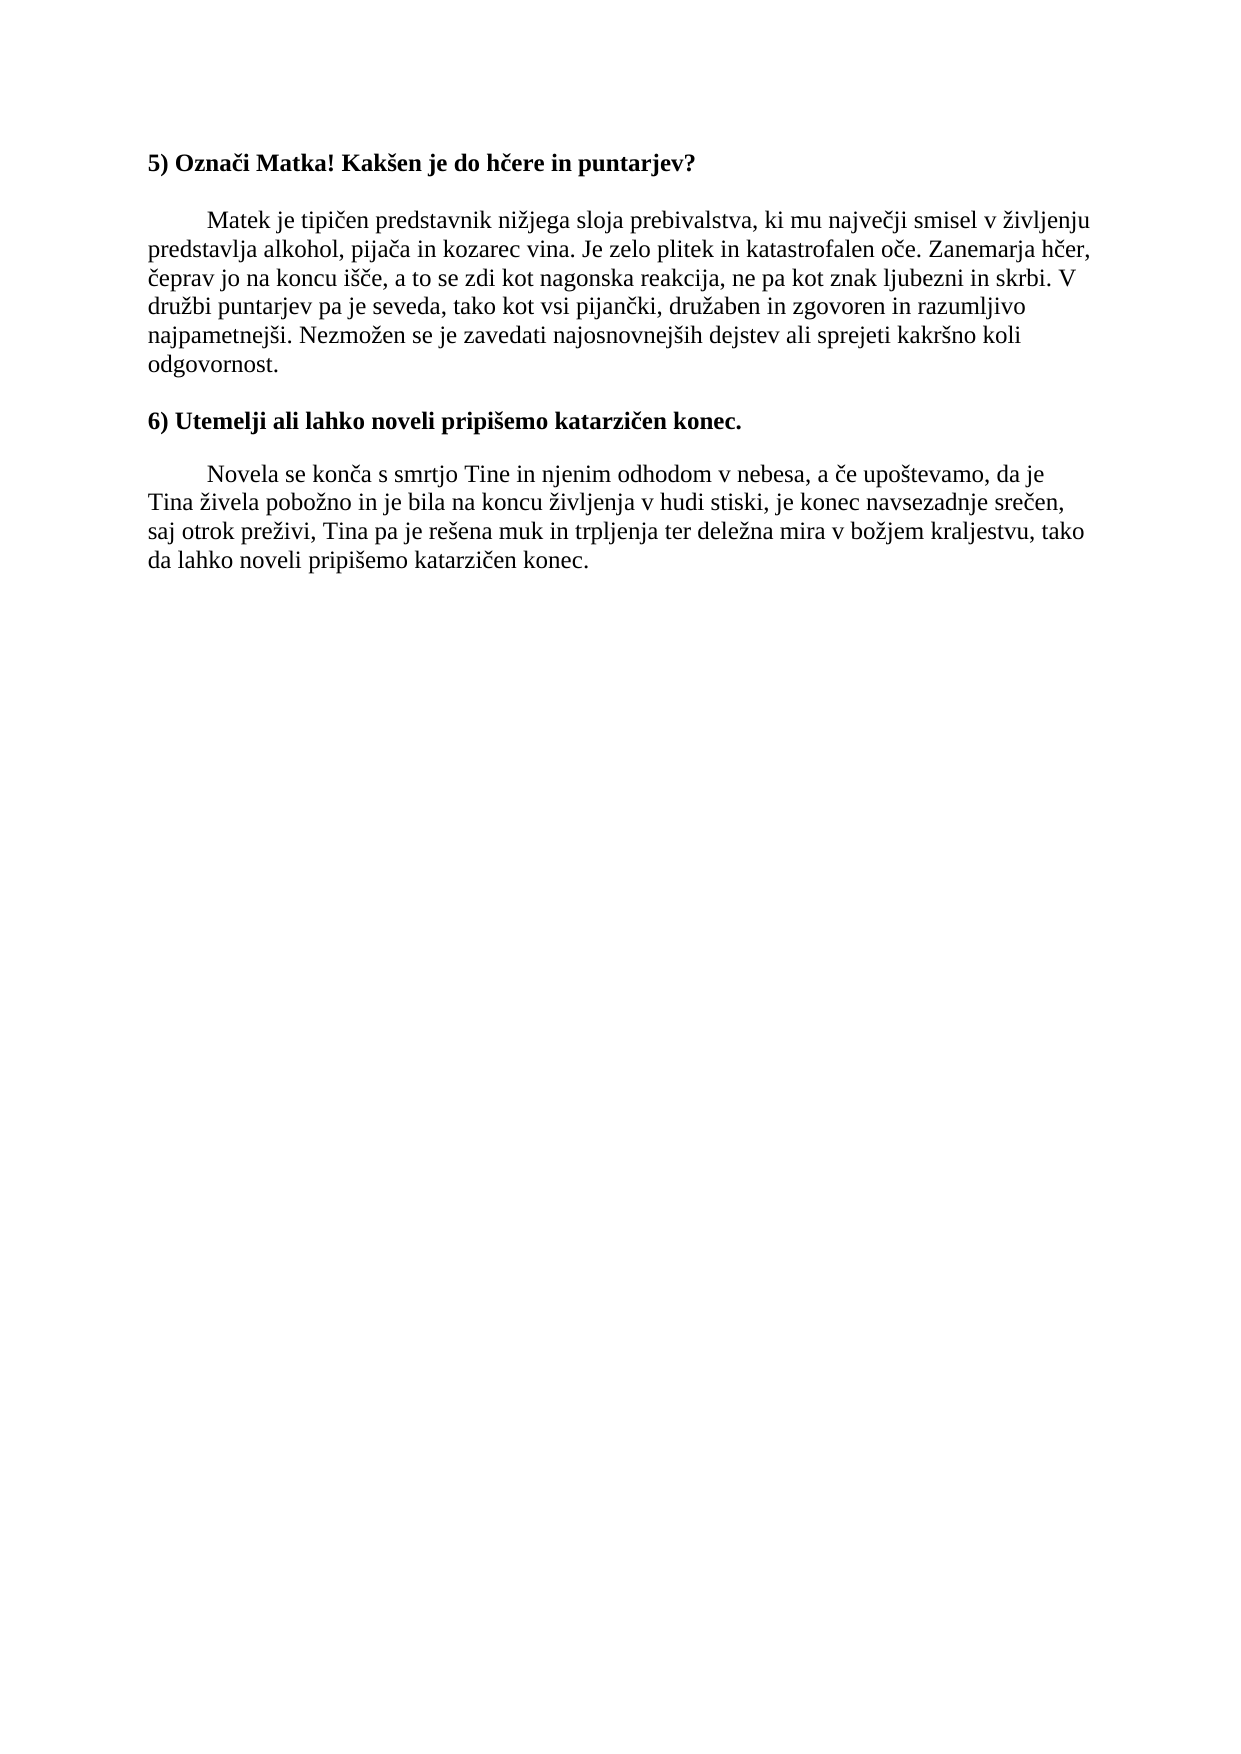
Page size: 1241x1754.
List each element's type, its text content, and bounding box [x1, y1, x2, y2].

text 6) Utemelji ali lahko noveli pripišemo katarzičen konec. [148, 406, 1093, 435]
text Matek je tipičen predstavnik nižjega sloja prebivalstva, ki mu največji smisel v življenju predstavlja alkohol, pijača in kozarec vina. Je zelo plitek in katastrofalen oče. Zanemarja hčer, čeprav jo na koncu išče, a to se zdi kot nagonska reakcija, ne pa kot znak ljubezni in skrbi. V družbi puntarjev pa je seveda, tako kot vsi pijančki, družaben in zgovoren in razumljivo najpametnejši. Nezmožen se je zavedati najosnovnejših dejstev ali sprejeti kakršno koli odgovornost. [148, 205, 1093, 378]
text 5) Označi Matka! Kakšen je do hčere in puntarjev? [148, 148, 1093, 176]
text Novela se konča s smrtjo Tine in njenim odhodom v nebesa, a če upoštevamo, da je Tina živela pobožno in je bila na koncu življenja v hudi stiski, je konec navsezadnje srečen, saj otrok preživi, Tina pa je rešena muk in trpljenja ter deležna mira v božjem kraljestvu, tako da lahko noveli pripišemo katarzičen konec. [148, 459, 1093, 574]
